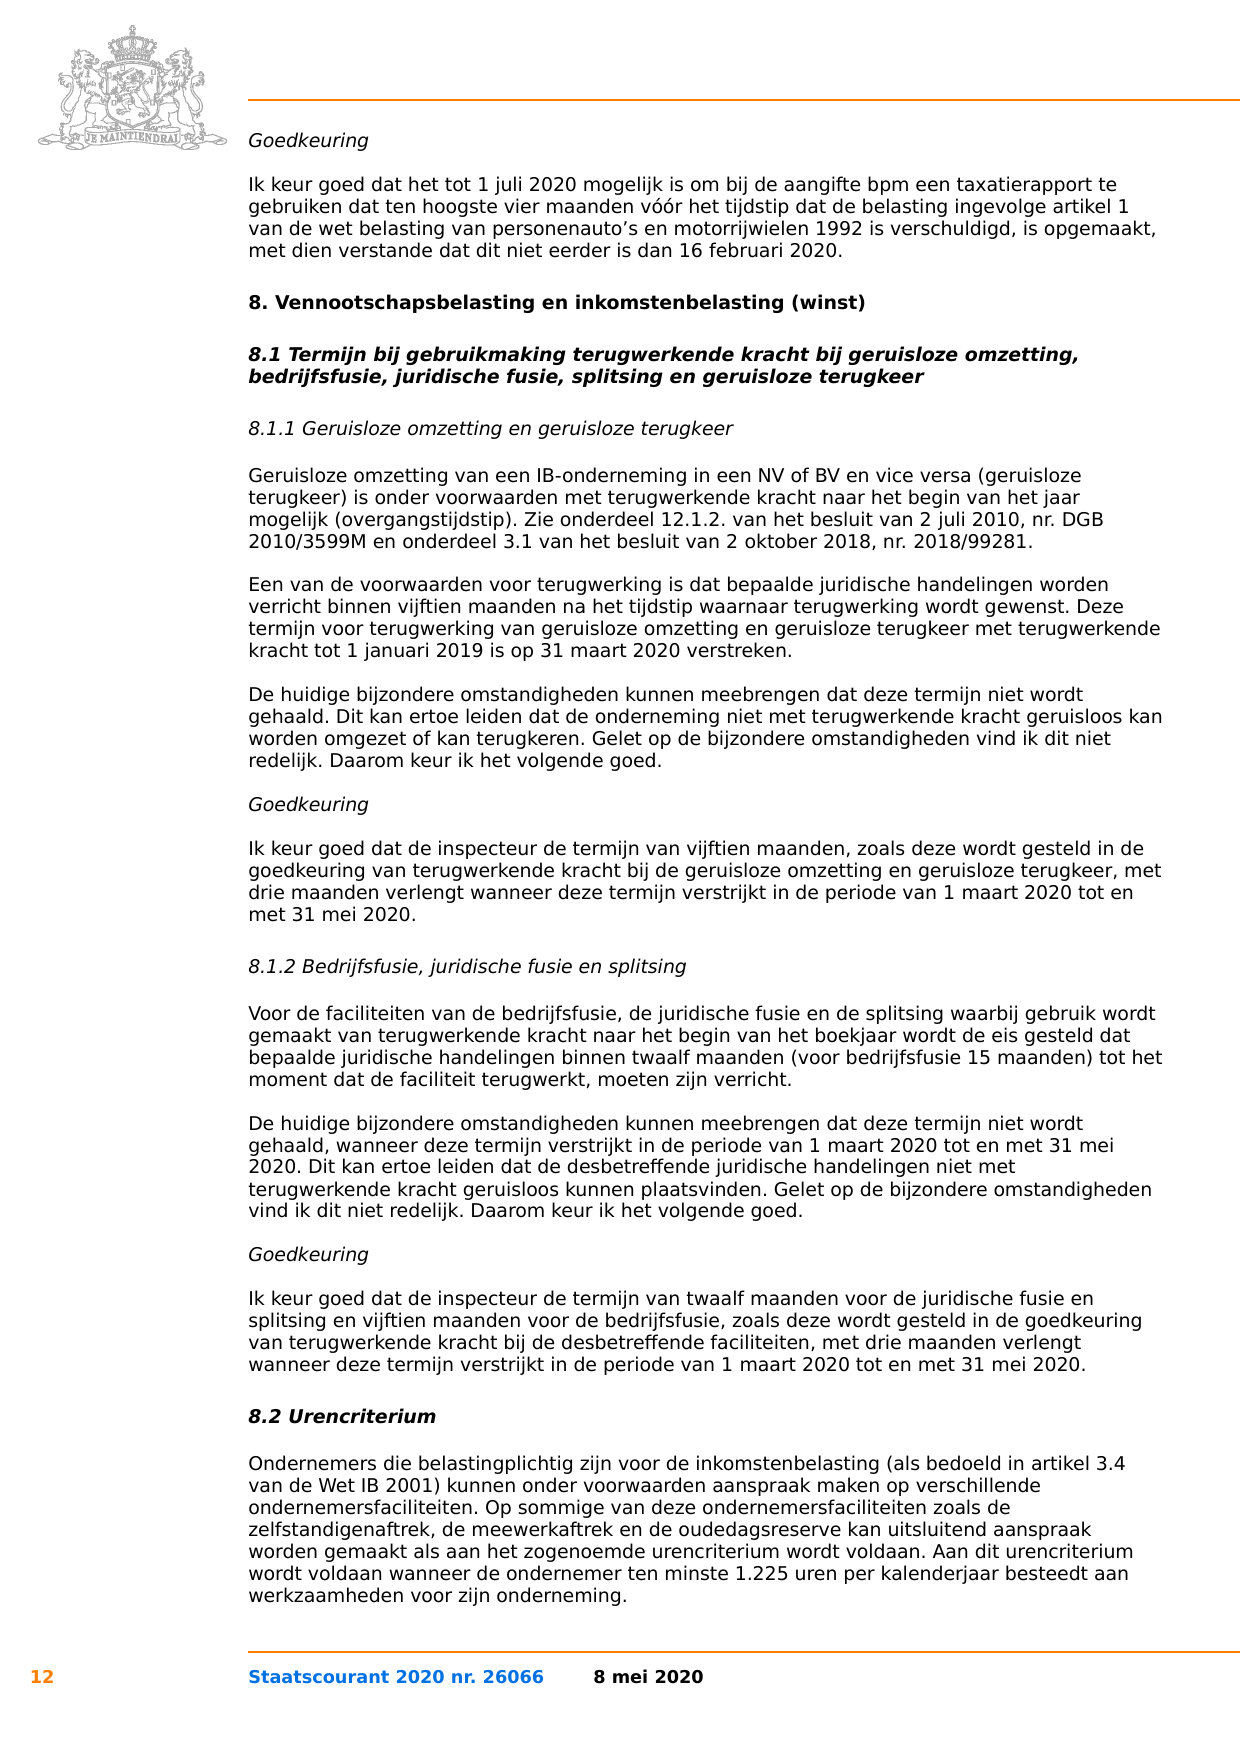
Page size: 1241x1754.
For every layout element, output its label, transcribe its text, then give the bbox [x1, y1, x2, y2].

text Geruisloze omzetting van een IB-onderneming in een NV of BV en vice versa (geruisloze terugkeer) is onder voorwaarden met terugwerkende kracht naar het begin van het jaar mogelijk (overgangstijdstip). Zie onderdeel 12.1.2. van het besluit van 2 juli 2010, nr. DGB 2010/3599M en onderdeel 3.1 van het besluit van 2 oktober 2018, nr. 2018/99281. [248, 464, 1163, 552]
subtitle 8.1 Termijn bij gebruikmaking terugwerkende kracht bij geruisloze omzetting, bedrijfsfusie, juridische fusie, splitsing en geruisloze terugkeer [248, 344, 1163, 388]
text Ik keur goed dat het tot 1 juli 2020 mogelijk is om bij de aangifte bpm een taxatierapport te gebruiken dat ten hoogste vier maanden vóór het tijdstip dat de belasting ingevolge artikel 1 van de wet belasting van personenauto’s en motorrijwielen 1992 is verschuldigd, is opgemaakt, met dien verstande dat dit niet eerder is dan 16 februari 2020. [248, 174, 1163, 262]
picture [38, 25, 227, 150]
subtitle 8.1.2 Bedrijfsfusie, juridische fusie en splitsing [248, 956, 1163, 978]
text De huidige bijzondere omstandigheden kunnen meebrengen dat deze termijn niet wordt gehaald. Dit kan ertoe leiden dat de onderneming niet met terugwerkende kracht geruisloos kan worden omgezet of kan terugkeren. Gelet op de bijzondere omstandigheden vind ik dit niet redelijk. Daarom keur ik het volgende goed. [248, 684, 1163, 772]
subtitle 8.1.1 Geruisloze omzetting en geruisloze terugkeer [248, 418, 1163, 439]
subtitle 8.2 Urencriterium [248, 1406, 1163, 1428]
subtitle Goedkeuring [248, 794, 1163, 816]
subtitle Goedkeuring [248, 1244, 1163, 1266]
subtitle 8. Vennootschapsbelasting en inkomstenbelasting (winst) [248, 292, 1163, 314]
text Voor de faciliteiten van de bedrijfsfusie, de juridische fusie en de splitsing waarbij gebruik wordt gemaakt van terugwerkende kracht naar het begin van het boekjaar wordt de eis gesteld dat bepaalde juridische handelingen binnen twaalf maanden (voor bedrijfsfusie 15 maanden) tot het moment dat de faciliteit terugwerkt, moeten zijn verricht. [248, 1003, 1163, 1091]
text Een van de voorwaarden voor terugwerking is dat bepaalde juridische handelingen worden verricht binnen vijftien maanden na het tijdstip waarnaar terugwerking wordt gewenst. Deze termijn voor terugwerking van geruisloze omzetting en geruisloze terugkeer met terugwerkende kracht tot 1 januari 2019 is op 31 maart 2020 verstreken. [248, 574, 1163, 662]
text Ondernemers die belastingplichtig zijn voor de inkomstenbelasting (als bedoeld in artikel 3.4 van de Wet IB 2001) kunnen onder voorwaarden aanspraak maken op verschillende ondernemersfaciliteiten. Op sommige van deze ondernemersfaciliteiten zoals de zelfstandigenaftrek, de meewerkaftrek en de oudedagsreserve kan uitsluitend aanspraak worden gemaakt als aan het zogenoemde urencriterium wordt voldaan. Aan dit urencriterium wordt voldaan wanneer de ondernemer ten minste 1.225 uren per kalenderjaar besteedt aan werkzaamheden voor zijn onderneming. [248, 1453, 1163, 1607]
text Ik keur goed dat de inspecteur de termijn van vijftien maanden, zoals deze wordt gesteld in de goedkeuring van terugwerkende kracht bij de geruisloze omzetting en geruisloze terugkeer, met drie maanden verlengt wanneer deze termijn verstrijkt in de periode van 1 maart 2020 tot en met 31 mei 2020. [248, 838, 1163, 926]
text De huidige bijzondere omstandigheden kunnen meebrengen dat deze termijn niet wordt gehaald, wanneer deze termijn verstrijkt in de periode van 1 maart 2020 tot en met 31 mei 2020. Dit kan ertoe leiden dat de desbetreffende juridische handelingen niet met terugwerkende kracht geruisloos kunnen plaatsvinden. Gelet op de bijzondere omstandigheden vind ik dit niet redelijk. Daarom keur ik het volgende goed. [248, 1112, 1163, 1222]
subtitle Goedkeuring [248, 130, 1163, 152]
text Ik keur goed dat de inspecteur de termijn van twaalf maanden voor de juridische fusie en splitsing en vijftien maanden voor de bedrijfsfusie, zoals deze wordt gesteld in de goedkeuring van terugwerkende kracht bij de desbetreffende faciliteiten, met drie maanden verlengt wanneer deze termijn verstrijkt in de periode van 1 maart 2020 tot en met 31 mei 2020. [248, 1288, 1163, 1376]
